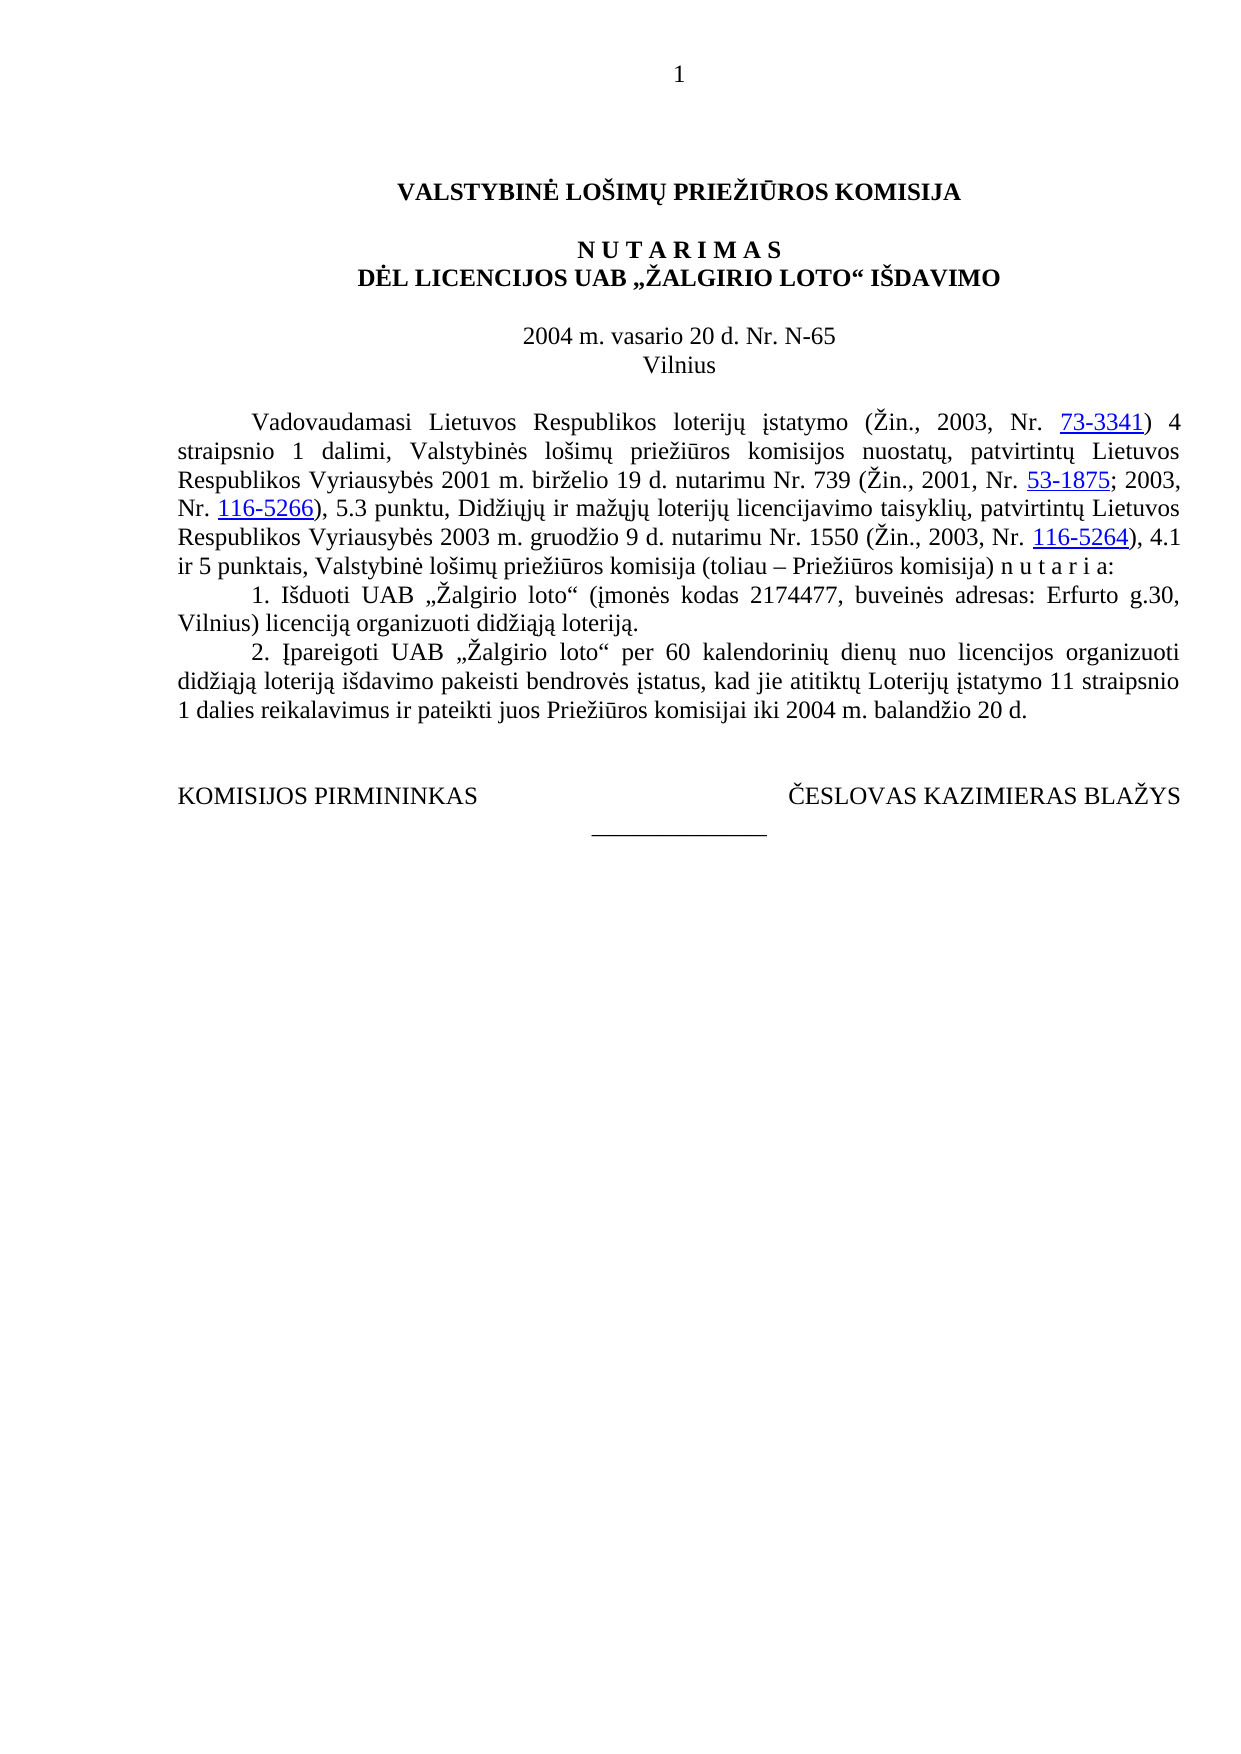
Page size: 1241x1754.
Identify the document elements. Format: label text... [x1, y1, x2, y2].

text KOMISIJOS PIRMININKAS ČESLOVAS KAZIMIERAS BLAŽYS [177, 781, 1181, 810]
text 2004 m. vasario 20 d. Nr. N-65 [177, 321, 1181, 350]
text N U T A R I M A S [177, 235, 1181, 263]
text VALSTYBINĖ LOŠIMŲ PRIEŽIŪROS KOMISIJA [177, 177, 1181, 206]
text 2. Įpareigoti UAB „Žalgirio loto“ per 60 kalendorinių dienų nuo licencijos organizuoti didžiąją loteriją išdavimo pakeisti bendrovės įstatus, kad jie atitiktų Loterijų įstatymo 11 straipsnio 1 dalies reikalavimus ir pateikti juos Priežiūros komisijai iki 2004 m. balandžio 20 d. [177, 637, 1181, 723]
text DĖL LICENCIJOS UAB „ŽALGIRIO LOTO“ IŠDAVIMO [177, 263, 1181, 292]
text 1. Išduoti UAB „Žalgirio loto“ (įmonės kodas 2174477, buveinės adresas: Erfurto g.30, Vilnius) licenciją organizuoti didžiąją loteriją. [177, 580, 1181, 637]
text Vilnius [177, 350, 1181, 378]
text Vadovaudamasi Lietuvos Respublikos loterijų įstatymo (Žin., 2003, Nr. 73-3341) 4 straipsnio 1 dalimi, Valstybinės lošimų priežiūros komisijos nuostatų, patvirtintų Lietuvos Respublikos Vyriausybės 2001 m. birželio 19 d. nutarimu Nr. 739 (Žin., 2001, Nr. 53-1875; 2003, Nr. 116-5266), 5.3 punktu, Didžiųjų ir mažųjų loterijų licencijavimo taisyklių, patvirtintų Lietuvos Respublikos Vyriausybės 2003 m. gruodžio 9 d. nutarimu Nr. 1550 (Žin., 2003, Nr. 116-5264), 4.1 ir 5 punktais, Valstybinė lošimų priežiūros komisija (toliau – Priežiūros komisija) nutaria: [177, 407, 1181, 580]
text ______________ [177, 810, 1181, 838]
